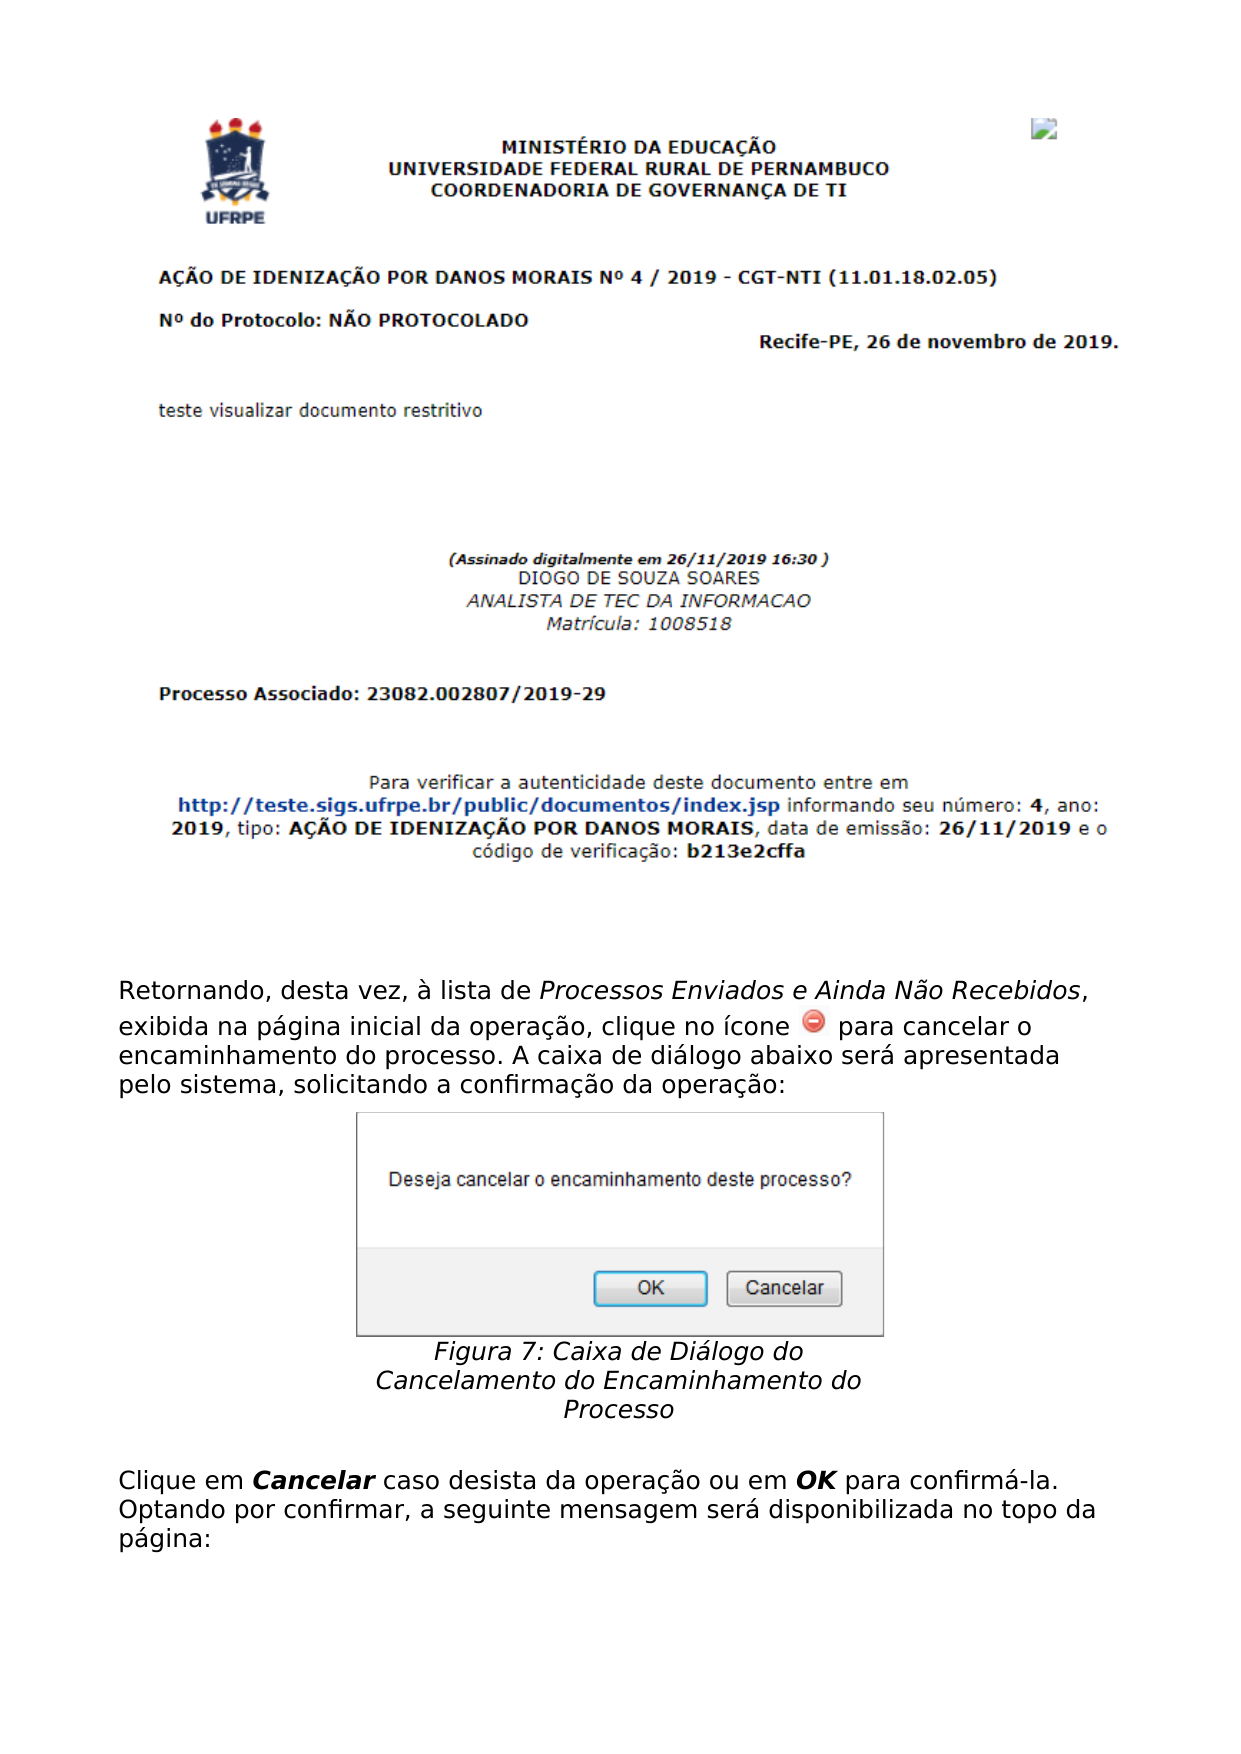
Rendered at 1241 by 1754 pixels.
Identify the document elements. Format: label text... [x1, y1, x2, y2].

text Clique em Cancelar caso desista da operação ou em OK para confirmá-la. Optando por confirmar, a seguinte mensagem será disponibilizada no topo da página: [118, 1466, 1122, 1554]
text Retornando, desta vez, à lista de Processos Enviados e Ainda Não Recebidos, exibida na página inicial da operação, clique no ícone para cancelar o encaminhamento do processo. A caixa de diálogo abaixo será apresentada pelo sistema, solicitando a confirmação da operação: [118, 976, 1122, 1099]
picture [356, 1112, 885, 1337]
text Figura 7: Caixa de Diálogo do Cancelamento do Encaminhamento do Processo [356, 1337, 884, 1424]
picture [798, 1005, 830, 1036]
picture [118, 118, 1123, 935]
